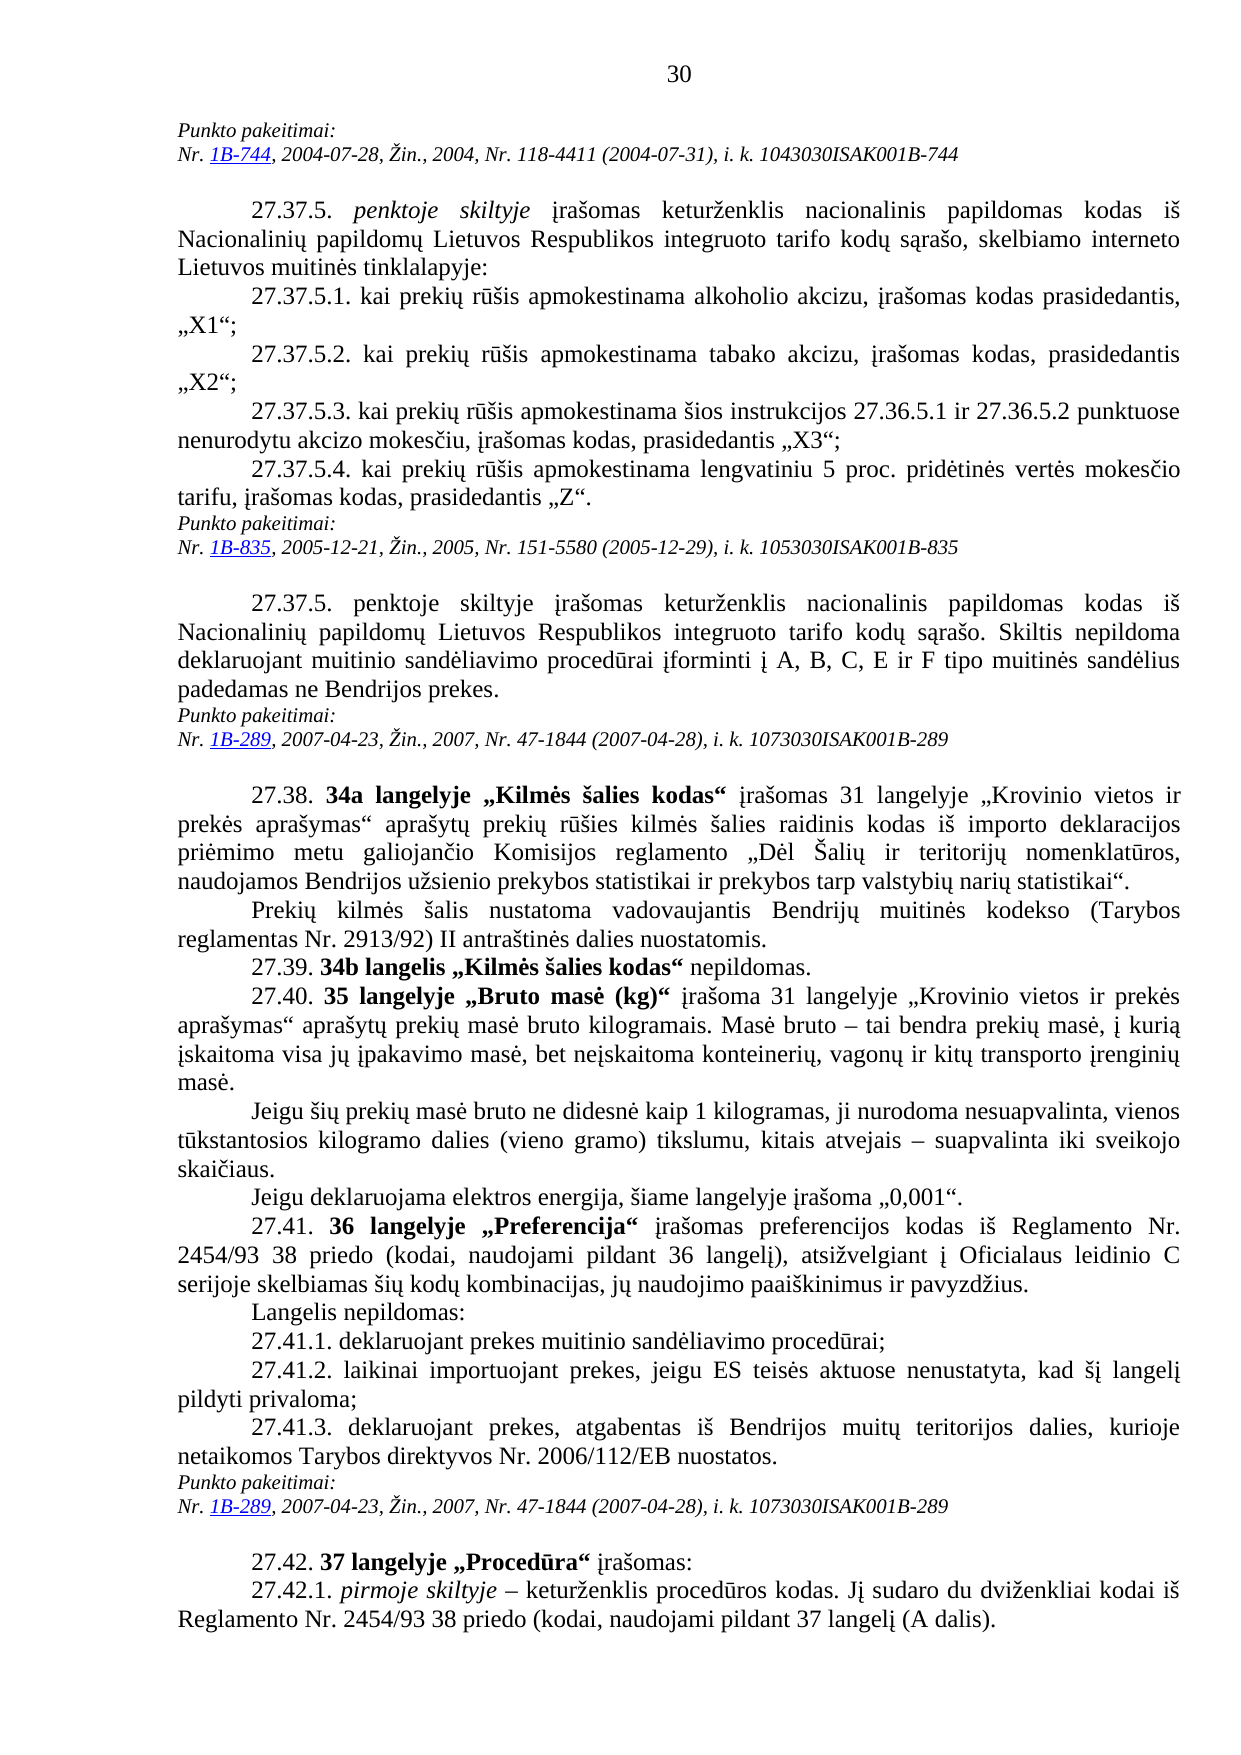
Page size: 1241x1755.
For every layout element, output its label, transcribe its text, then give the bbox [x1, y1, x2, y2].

text 27.39. 34b langelis „Kilmės šalies kodas“ nepildomas. [177, 952, 1181, 981]
text Langelis nepildomas: [177, 1297, 1181, 1326]
text 27.40. 35 langelyje „Bruto masė (kg)“ įrašoma 31 langelyje „Krovinio vietos ir prekės aprašymas“ aprašytų prekių masė bruto kilogramais. Masė bruto – tai bendra prekių masė, į kurią įskaitoma visa jų įpakavimo masė, bet neįskaitoma konteinerių, vagonų ir kitų transporto įrenginių masė. [177, 981, 1181, 1096]
text 27.41. 36 langelyje „Preferencija“ įrašomas preferencijos kodas iš Reglamento Nr. 2454/93 38 priedo (kodai, naudojami pildant 36 langelį), atsižvelgiant į Oficialaus leidinio C serijoje skelbiamas šių kodų kombinacijas, jų naudojimo paaiškinimus ir pavyzdžius. [177, 1211, 1181, 1297]
text 27.38. 34a langelyje „Kilmės šalies kodas“ įrašomas 31 langelyje „Krovinio vietos ir prekės aprašymas“ aprašytų prekių rūšies kilmės šalies raidinis kodas iš importo deklaracijos priėmimo metu galiojančio Komisijos reglamento „Dėl Šalių ir teritorijų nomenklatūros, naudojamos Bendrijos užsienio prekybos statistikai ir prekybos tarp valstybių narių statistikai“. [177, 780, 1181, 895]
text Nr. 1B-744, 2004-07-28, Žin., 2004, Nr. 118-4411 (2004-07-31), i. k. 1043030ISAK001B-744 [177, 142, 1181, 166]
text Prekių kilmės šalis nustatoma vadovaujantis Bendrijų muitinės kodekso (Tarybos reglamentas Nr. 2913/92) II antraštinės dalies nuostatomis. [177, 895, 1181, 952]
text Nr. 1B-289, 2007-04-23, Žin., 2007, Nr. 47-1844 (2007-04-28), i. k. 1073030ISAK001B-289 [177, 727, 1181, 751]
text Jeigu deklaruojama elektros energija, šiame langelyje įrašoma „0,001“. [177, 1182, 1181, 1211]
text Punkto pakeitimai: [177, 703, 1181, 727]
text 27.37.5.2. kai prekių rūšis apmokestinama tabako akcizu, įrašomas kodas, prasidedantis „X2“; [177, 339, 1181, 396]
text 27.42. 37 langelyje „Procedūra“ įrašomas: [177, 1547, 1181, 1576]
text 27.37.5.4. kai prekių rūšis apmokestinama lengvatiniu 5 proc. pridėtinės vertės mokesčio tarifu, įrašomas kodas, prasidedantis „Z“. [177, 454, 1181, 511]
text 27.37.5.1. kai prekių rūšis apmokestinama alkoholio akcizu, įrašomas kodas prasidedantis, „X1“; [177, 281, 1181, 339]
text Punkto pakeitimai: [177, 118, 1181, 142]
text 27.37.5. penktoje skiltyje įrašomas keturženklis nacionalinis papildomas kodas iš Nacionalinių papildomų Lietuvos Respublikos integruoto tarifo kodų sąrašo. Skiltis nepildoma deklaruojant muitinio sandėliavimo procedūrai įforminti į A, B, C, E ir F tipo muitinės sandėlius padedamas ne Bendrijos prekes. [177, 588, 1181, 703]
text 27.41.1. deklaruojant prekes muitinio sandėliavimo procedūrai; [177, 1326, 1181, 1355]
text 27.42.1. pirmoje skiltyje – keturženklis procedūros kodas. Jį sudaro du dviženkliai kodai iš Reglamento Nr. 2454/93 38 priedo (kodai, naudojami pildant 37 langelį (A dalis). [177, 1576, 1181, 1633]
text 27.41.2. laikinai importuojant prekes, jeigu ES teisės aktuose nenustatyta, kad šį langelį pildyti privaloma; [177, 1355, 1181, 1412]
text Nr. 1B-289, 2007-04-23, Žin., 2007, Nr. 47-1844 (2007-04-28), i. k. 1073030ISAK001B-289 [177, 1494, 1181, 1518]
text 27.41.3. deklaruojant prekes, atgabentas iš Bendrijos muitų teritorijos dalies, kurioje netaikomos Tarybos direktyvos Nr. 2006/112/EB nuostatos. [177, 1412, 1181, 1470]
text 27.37.5.3. kai prekių rūšis apmokestinama šios instrukcijos 27.36.5.1 ir 27.36.5.2 punktuose nenurodytu akcizo mokesčiu, įrašomas kodas, prasidedantis „X3“; [177, 396, 1181, 454]
text Jeigu šių prekių masė bruto ne didesnė kaip 1 kilogramas, ji nurodoma nesuapvalinta, vienos tūkstantosios kilogramo dalies (vieno gramo) tikslumu, kitais atvejais – suapvalinta iki sveikojo skaičiaus. [177, 1096, 1181, 1182]
text Punkto pakeitimai: [177, 511, 1181, 535]
text Nr. 1B-835, 2005-12-21, Žin., 2005, Nr. 151-5580 (2005-12-29), i. k. 1053030ISAK001B-835 [177, 535, 1181, 559]
text Punkto pakeitimai: [177, 1470, 1181, 1494]
text 27.37.5. penktoje skiltyje įrašomas keturženklis nacionalinis papildomas kodas iš Nacionalinių papildomų Lietuvos Respublikos integruoto tarifo kodų sąrašo, skelbiamo interneto Lietuvos muitinės tinklalapyje: [177, 195, 1181, 281]
